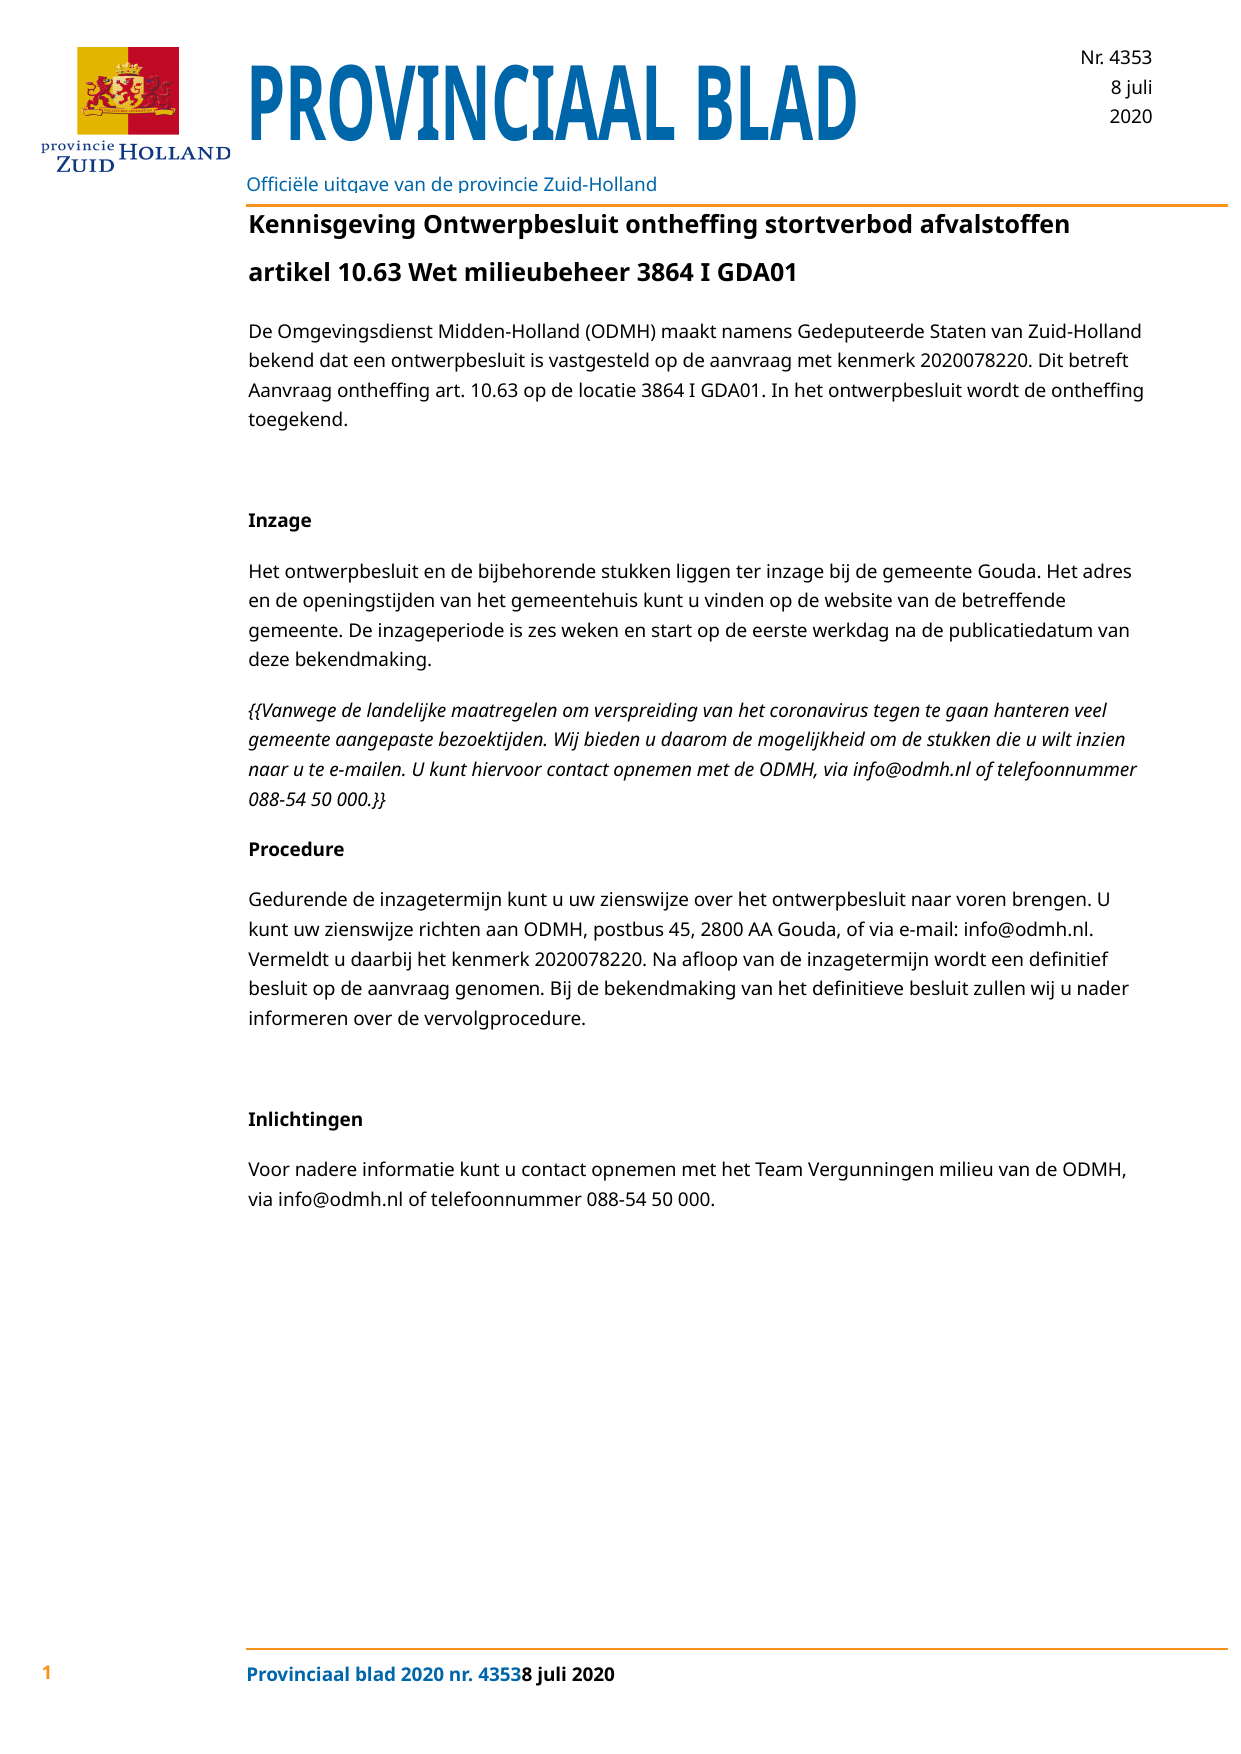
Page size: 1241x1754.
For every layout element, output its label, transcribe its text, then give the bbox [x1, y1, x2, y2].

text Inzage [248, 507, 1152, 533]
text Het ontwerpbesluit en de bijbehorende stukken liggen ter inzage bij de gemeente Gouda. Het adres en de openingstijden van het gemeentehuis kunt u vinden op de website van de betreffende gemeente. De inzageperiode is zes weken en start op de eerste werkdag na de publicatiedatum van deze bekendmaking. [248, 558, 1152, 672]
text Procedure [248, 836, 1152, 862]
text {{Vanwege de landelijke maatregelen om verspreiding van het coronavirus tegen te gaan hanteren veel gemeente aangepaste bezoektijden. Wij bieden u daarom de mogelijkheid om de stukken die u wilt inzien naar u te e-mailen. U kunt hiervoor contact opnemen met de ODMH, via info@odmh.nl of telefoonnummer 088-54 50 000.}} [248, 697, 1152, 812]
text Voor nadere informatie kunt u contact opnemen met het Team Vergunningen milieu van de ODMH, via info@odmh.nl of telefoonnummer 088-54 50 000. [248, 1156, 1152, 1212]
text Inlichtingen [248, 1106, 1152, 1132]
picture [41, 47, 231, 172]
text Gedurende de inzagetermijn kunt u uw zienswijze over het ontwerpbesluit naar voren brengen. U kunt uw zienswijze richten aan ODMH, postbus 45, 2800 AA Gouda, of via e-mail: info@odmh.nl. Vermeldt u daarbij het kenmerk 2020078220. Na afloop van de inzagetermijn wordt een definitief besluit op de aanvraag genomen. Bij de bekendmaking van het definitieve besluit zullen wij u nader informeren over de vervolgprocedure. [248, 887, 1152, 1031]
text Kennisgeving Ontwerpbesluit ontheffing stortverbod afvalstoffen artikel 10.63 Wet milieubeheer 3864 I GDA01 [248, 207, 1152, 288]
text De Omgevingsdienst Midden-Holland (ODMH) maakt namens Gedeputeerde Staten van Zuid-Holland bekend dat een ontwerpbesluit is vastgesteld op de aanvraag met kenmerk 2020078220. Dit betreft Aanvraag ontheffing art. 10.63 op de locatie 3864 I GDA01. In het ontwerpbesluit wordt de ontheffing toegekend. [248, 318, 1152, 432]
